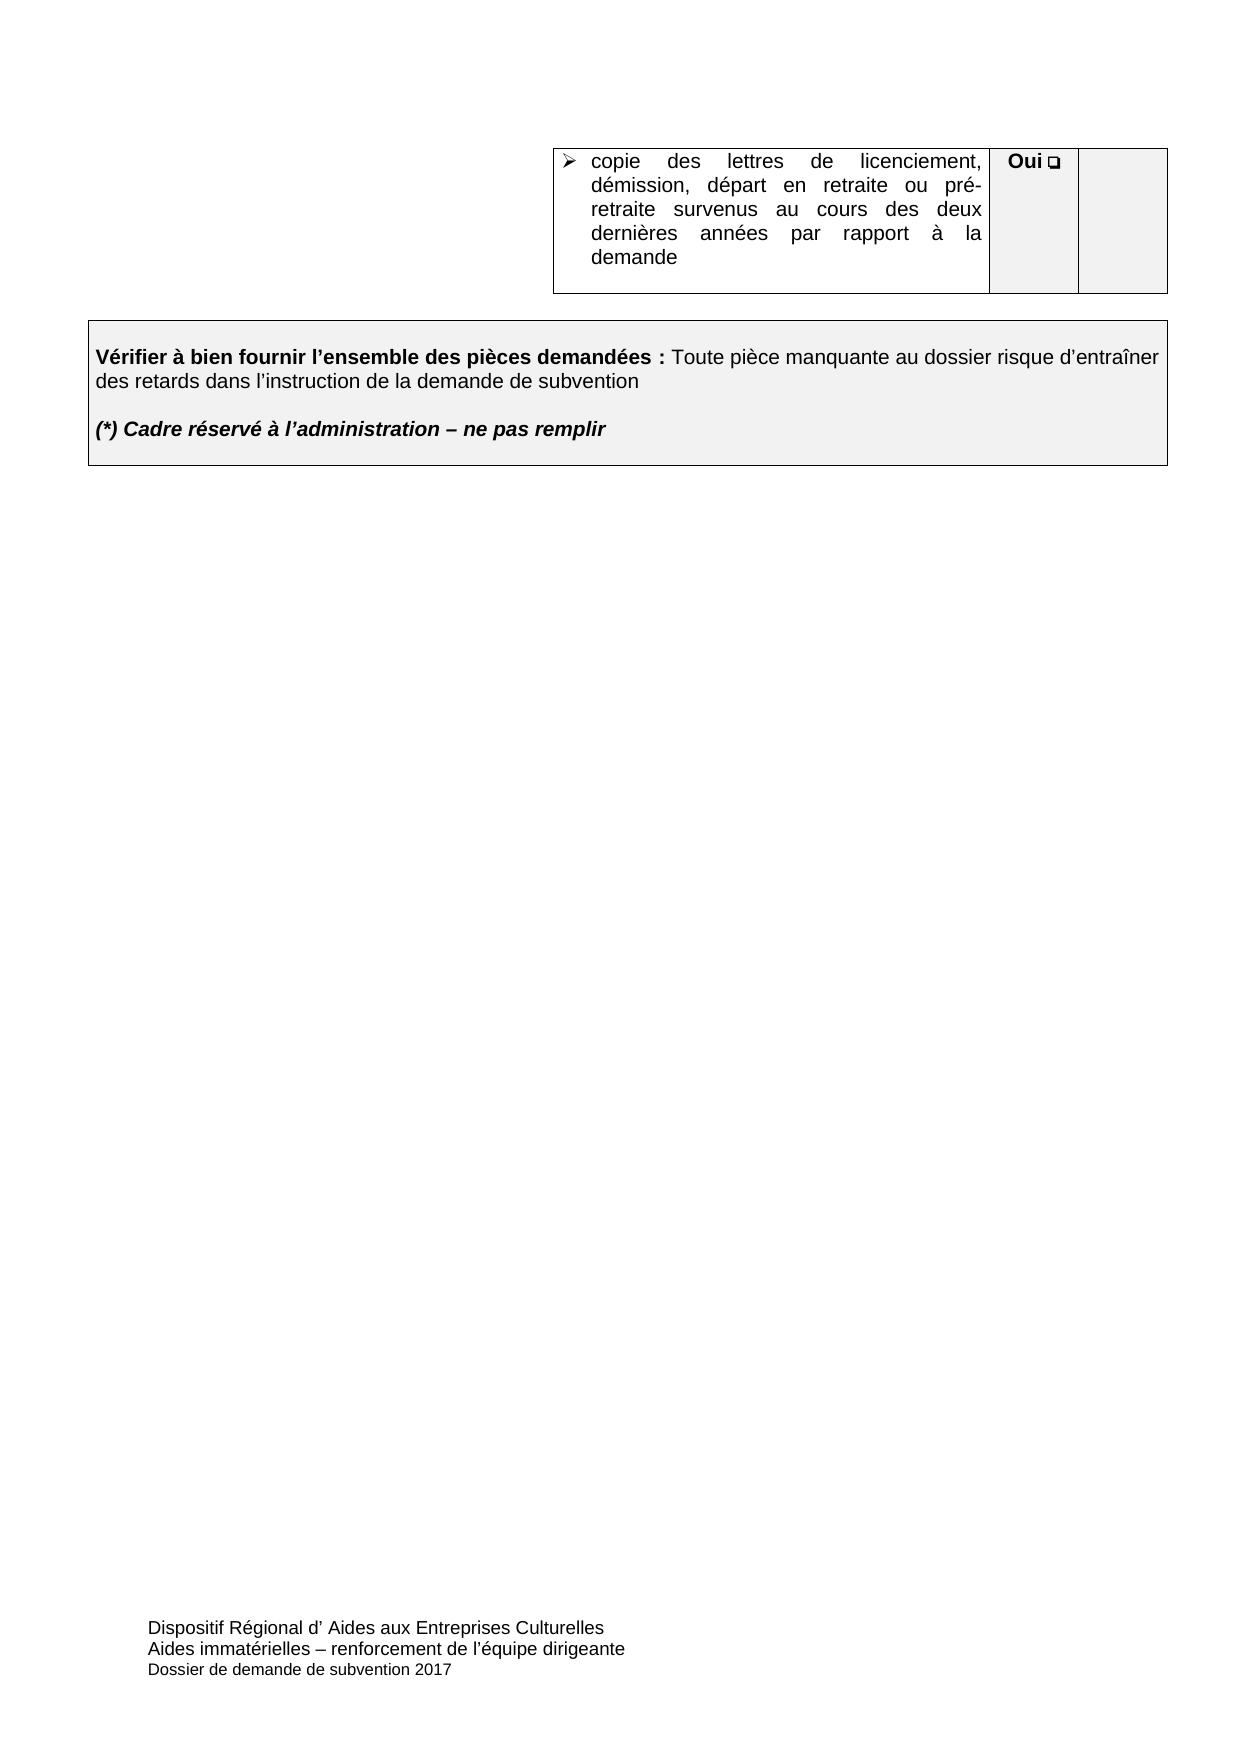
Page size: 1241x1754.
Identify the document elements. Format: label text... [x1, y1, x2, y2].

table_cell Oui  [990, 149, 1078, 293]
table_cell fiche de poste (descriptif du contenu, type de formation, profil du cadre recherché) justificatif d’appel à candidature public CV de la personne retenue et raisons du choix du candidat projet de contrat de travail attestation déclarative de la rémunération brute soumise à cotisation sociale pour chaque poste datée et signée organigramme avant et après embauche registre du personnel et feuillets correspondants à l’effectif employé au cours des deux années précédant la date de la demande copie des lettres de licenciement, démission, départ en retraite ou pré-retraite survenus au cours des deux dernières années par rapport à la demande [554, 149, 989, 293]
table_header Vérifier à bien fournir l’ensemble des pièces demandées : Toute pièce manquante au dossier risque d’entraîner des retards dans l’instruction de la demande de subvention (*) Cadre réservé à l’administration – ne pas remplir [89, 321, 1167, 465]
table_cell [1079, 149, 1167, 293]
table_cell [89, 148, 553, 293]
